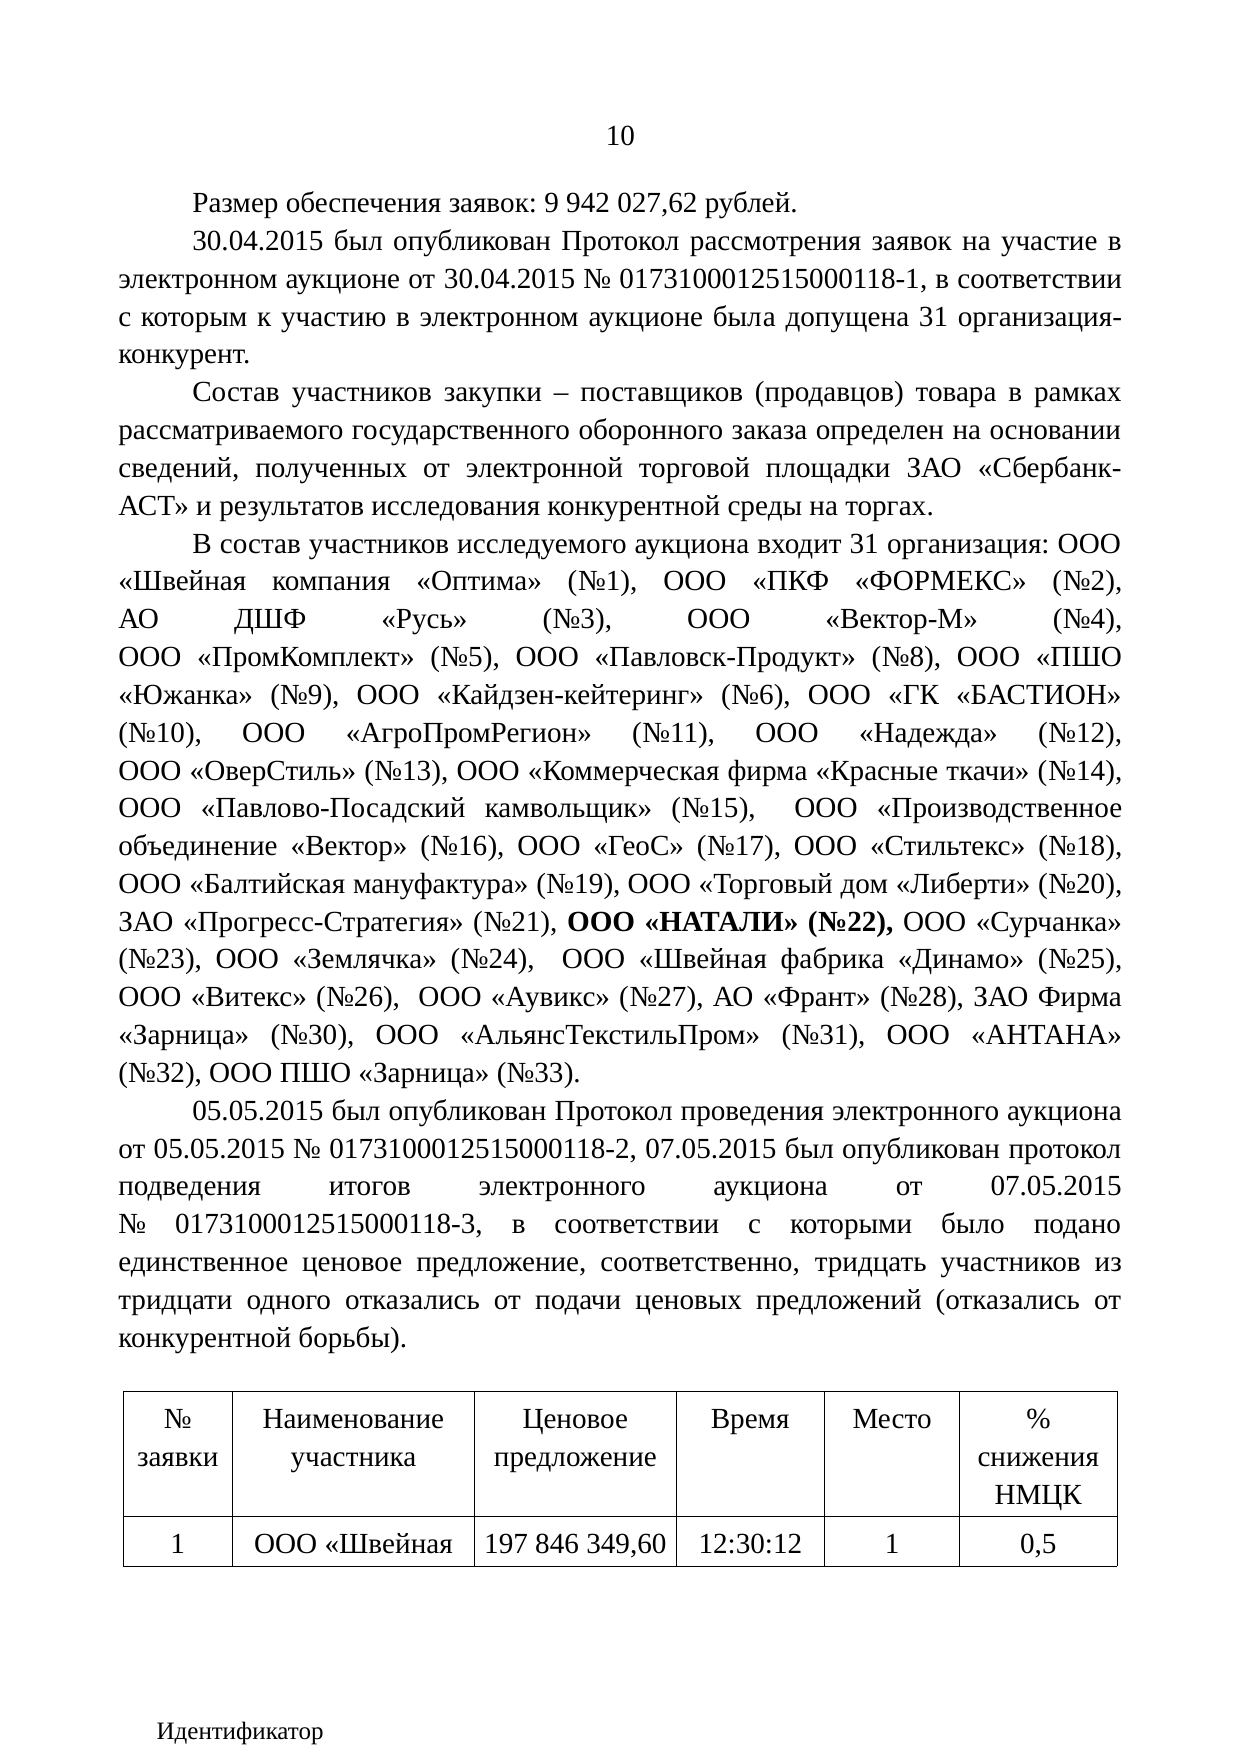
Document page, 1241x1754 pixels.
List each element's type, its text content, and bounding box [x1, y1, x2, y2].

text 30.04.2015 был опубликован Протокол рассмотрения заявок на участие в электронном аукционе от 30.04.2015 № 0173100012515000118-1, в соответствии с которым к участию в электронном аукционе была допущена 31 организация-конкурент. [118, 219, 1122, 370]
text В состав участников исследуемого аукциона входит 31 организация: ООО «Швейная компания «Оптима» (№1), ООО «ПКФ «ФОРМЕКС» (№2), АО ДШФ «Русь» (№3), ООО «Вектор-М» (№4), ООО «ПромКомплект» (№5), ООО «Павловск-Продукт» (№8), ООО «ПШО «Южанка» (№9), ООО «Кайдзен-кейтеринг» (№6), ООО «ГК «БАСТИОН» (№10), ООО «АгроПромРегион» (№11), ООО «Надежда» (№12), ООО «ОверСтиль» (№13), ООО «Коммерческая фирма «Красные ткачи» (№14), ООО «Павлово-Посадский камвольщик» (№15), ООО «Производственное объединение «Вектор» (№16), ООО «ГеоС» (№17), ООО «Стильтекс» (№18), ООО «Балтийская мануфактура» (№19), ООО «Торговый дом «Либерти» (№20), ЗАО «Прогресс-Стратегия» (№21), ООО «НАТАЛИ» (№22), ООО «Сурчанка» (№23), ООО «Землячка» (№24), ООО «Швейная фабрика «Динамо» (№25), ООО «Витекс» (№26), ООО «Аувикс» (№27), АО «Франт» (№28), ЗАО Фирма «Зарница» (№30), ООО «АльянсТекстильПром» (№31), ООО «АНТАНА» (№32), ООО ПШО «Зарница» (№33). [118, 521, 1122, 1089]
table_cell 1 [825, 1517, 959, 1566]
table_cell 197 846 349,60 [475, 1517, 676, 1566]
table_cell 1 [124, 1517, 232, 1566]
text Состав участников закупки – поставщиков (продавцов) товара в рамках рассматриваемого государственного оборонного заказа определен на основании сведений, полученных от электронной торговой площадки ЗАО «Сбербанк-АСТ» и результатов исследования конкурентной среды на торгах. [118, 370, 1122, 521]
text 05.05.2015 был опубликован Протокол проведения электронного аукциона от 05.05.2015 № 0173100012515000118-2, 07.05.2015 был опубликован протокол подведения итогов электронного аукциона от 07.05.2015 № 0173100012515000118-3, в соответствии с которыми было подано единственное ценовое предложение, соответственно, тридцать участников из тридцати одного отказались от подачи ценовых предложений (отказались от конкурентной борьбы). [118, 1089, 1122, 1353]
table_header Место [825, 1392, 959, 1516]
table_header % снижения НМЦК [960, 1392, 1117, 1516]
text Размер обеспечения заявок: 9 942 027,62 рублей. [118, 181, 1122, 219]
table_header Наименование участника [233, 1392, 474, 1516]
table_header Ценовое предложение [475, 1392, 676, 1516]
table_cell 12:30:12 [677, 1517, 824, 1566]
table_cell 0,5 [960, 1517, 1117, 1566]
table_header № заявки [124, 1392, 232, 1516]
table_cell ООО «Швейная [233, 1517, 474, 1566]
table_header Время [677, 1392, 824, 1516]
